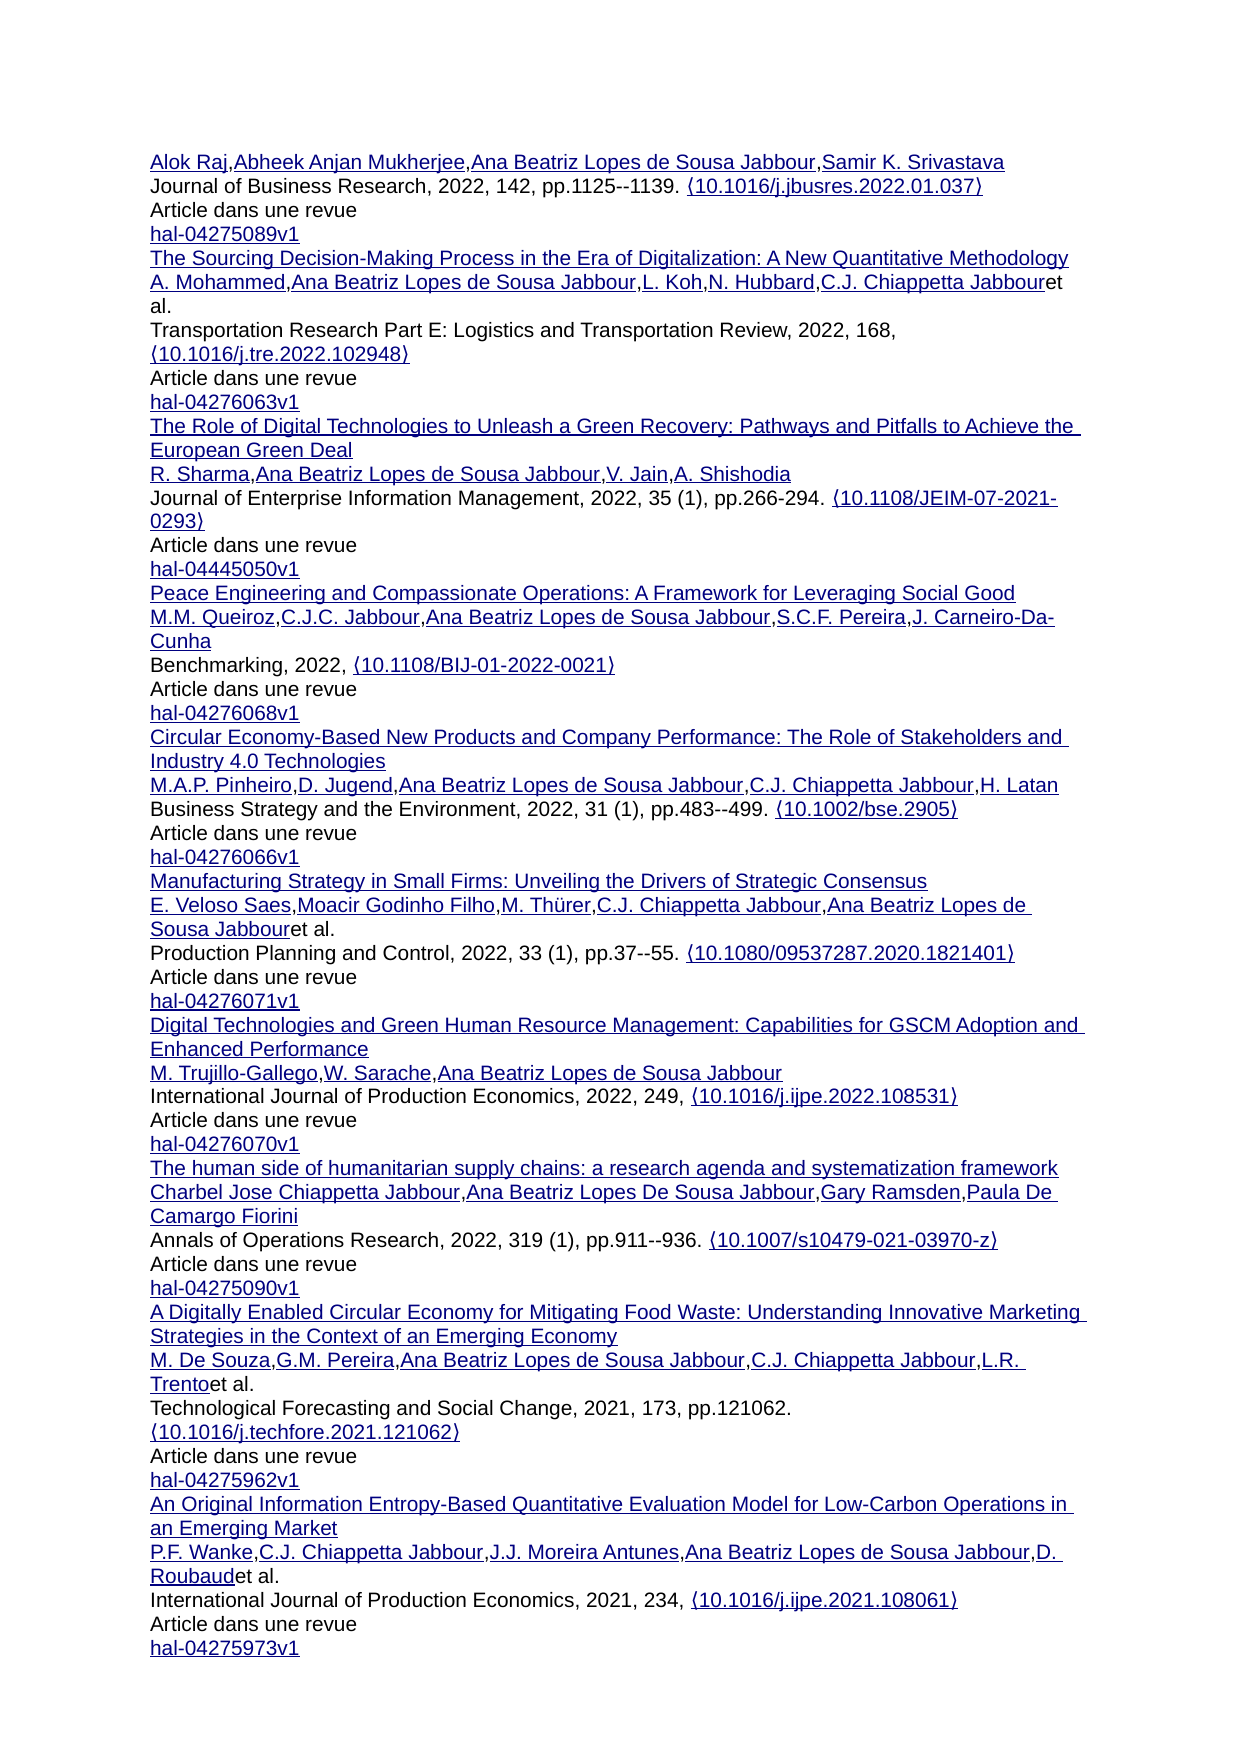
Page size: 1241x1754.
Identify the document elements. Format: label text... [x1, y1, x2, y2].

table_cell The Role of Digital Technologies to Unleash a Green Recovery: Pathways and Pitfalls to Achieve the European Green Deal R. Sharma,Ana Beatriz Lopes de Sousa Jabbour,V. Jain,A. Shishodia Journal of Enterprise Information Management, 2022, 35 (1), pp.266-294. ⟨10.1108/JEIM-07-2021-0293⟩ Article dans une revue hal-04445050v1 [150, 414, 1090, 581]
table_cell Alok Raj,Abheek Anjan Mukherjee,Ana Beatriz Lopes de Sousa Jabbour,Samir K. Srivastava Journal of Business Research, 2022, 142, pp.1125--1139. ⟨10.1016/j.jbusres.2022.01.037⟩ Article dans une revue hal-04275089v1 [150, 150, 1090, 246]
table_cell Manufacturing Strategy in Small Firms: Unveiling the Drivers of Strategic Consensus E. Veloso Saes,Moacir Godinho Filho,M. Thürer,C.J. Chiappetta Jabbour,Ana Beatriz Lopes de Sousa Jabbouret al. Production Planning and Control, 2022, 33 (1), pp.37--55. ⟨10.1080/09537287.2020.1821401⟩ Article dans une revue hal-04276071v1 [150, 869, 1090, 1012]
table_cell Peace Engineering and Compassionate Operations: A Framework for Leveraging Social Good M.M. Queiroz,C.J.C. Jabbour,Ana Beatriz Lopes de Sousa Jabbour,S.C.F. Pereira,J. Carneiro-Da-Cunha Benchmarking, 2022, ⟨10.1108/BIJ-01-2022-0021⟩ Article dans une revue hal-04276068v1 [150, 581, 1090, 725]
table_cell Circular Economy-Based New Products and Company Performance: The Role of Stakeholders and Industry 4.0 Technologies M.A.P. Pinheiro,D. Jugend,Ana Beatriz Lopes de Sousa Jabbour,C.J. Chiappetta Jabbour,H. Latan Business Strategy and the Environment, 2022, 31 (1), pp.483--499. ⟨10.1002/bse.2905⟩ Article dans une revue hal-04276066v1 [150, 725, 1090, 869]
table_cell The Sourcing Decision-Making Process in the Era of Digitalization: A New Quantitative Methodology A. Mohammed,Ana Beatriz Lopes de Sousa Jabbour,L. Koh,N. Hubbard,C.J. Chiappetta Jabbouret al. Transportation Research Part E: Logistics and Transportation Review, 2022, 168, ⟨10.1016/j.tre.2022.102948⟩ Article dans une revue hal-04276063v1 [150, 246, 1090, 413]
table_cell An Original Information Entropy-Based Quantitative Evaluation Model for Low-Carbon Operations in an Emerging Market P.F. Wanke,C.J. Chiappetta Jabbour,J.J. Moreira Antunes,Ana Beatriz Lopes de Sousa Jabbour,D. Roubaudet al. International Journal of Production Economics, 2021, 234, ⟨10.1016/j.ijpe.2021.108061⟩ Article dans une revue hal-04275973v1 [150, 1492, 1090, 1659]
table_cell The human side of humanitarian supply chains: a research agenda and systematization framework Charbel Jose Chiappetta Jabbour,Ana Beatriz Lopes De Sousa Jabbour,Gary Ramsden,Paula De Camargo Fiorini Annals of Operations Research, 2022, 319 (1), pp.911--936. ⟨10.1007/s10479-021-03970-z⟩ Article dans une revue hal-04275090v1 [150, 1156, 1090, 1300]
table_cell A Digitally Enabled Circular Economy for Mitigating Food Waste: Understanding Innovative Marketing Strategies in the Context of an Emerging Economy M. De Souza,G.M. Pereira,Ana Beatriz Lopes de Sousa Jabbour,C.J. Chiappetta Jabbour,L.R. Trentoet al. Technological Forecasting and Social Change, 2021, 173, pp.121062. ⟨10.1016/j.techfore.2021.121062⟩ Article dans une revue hal-04275962v1 [150, 1300, 1090, 1492]
table_cell Digital Technologies and Green Human Resource Management: Capabilities for GSCM Adoption and Enhanced Performance M. Trujillo-Gallego,W. Sarache,Ana Beatriz Lopes de Sousa Jabbour International Journal of Production Economics, 2022, 249, ⟨10.1016/j.ijpe.2022.108531⟩ Article dans une revue hal-04276070v1 [150, 1013, 1090, 1156]
